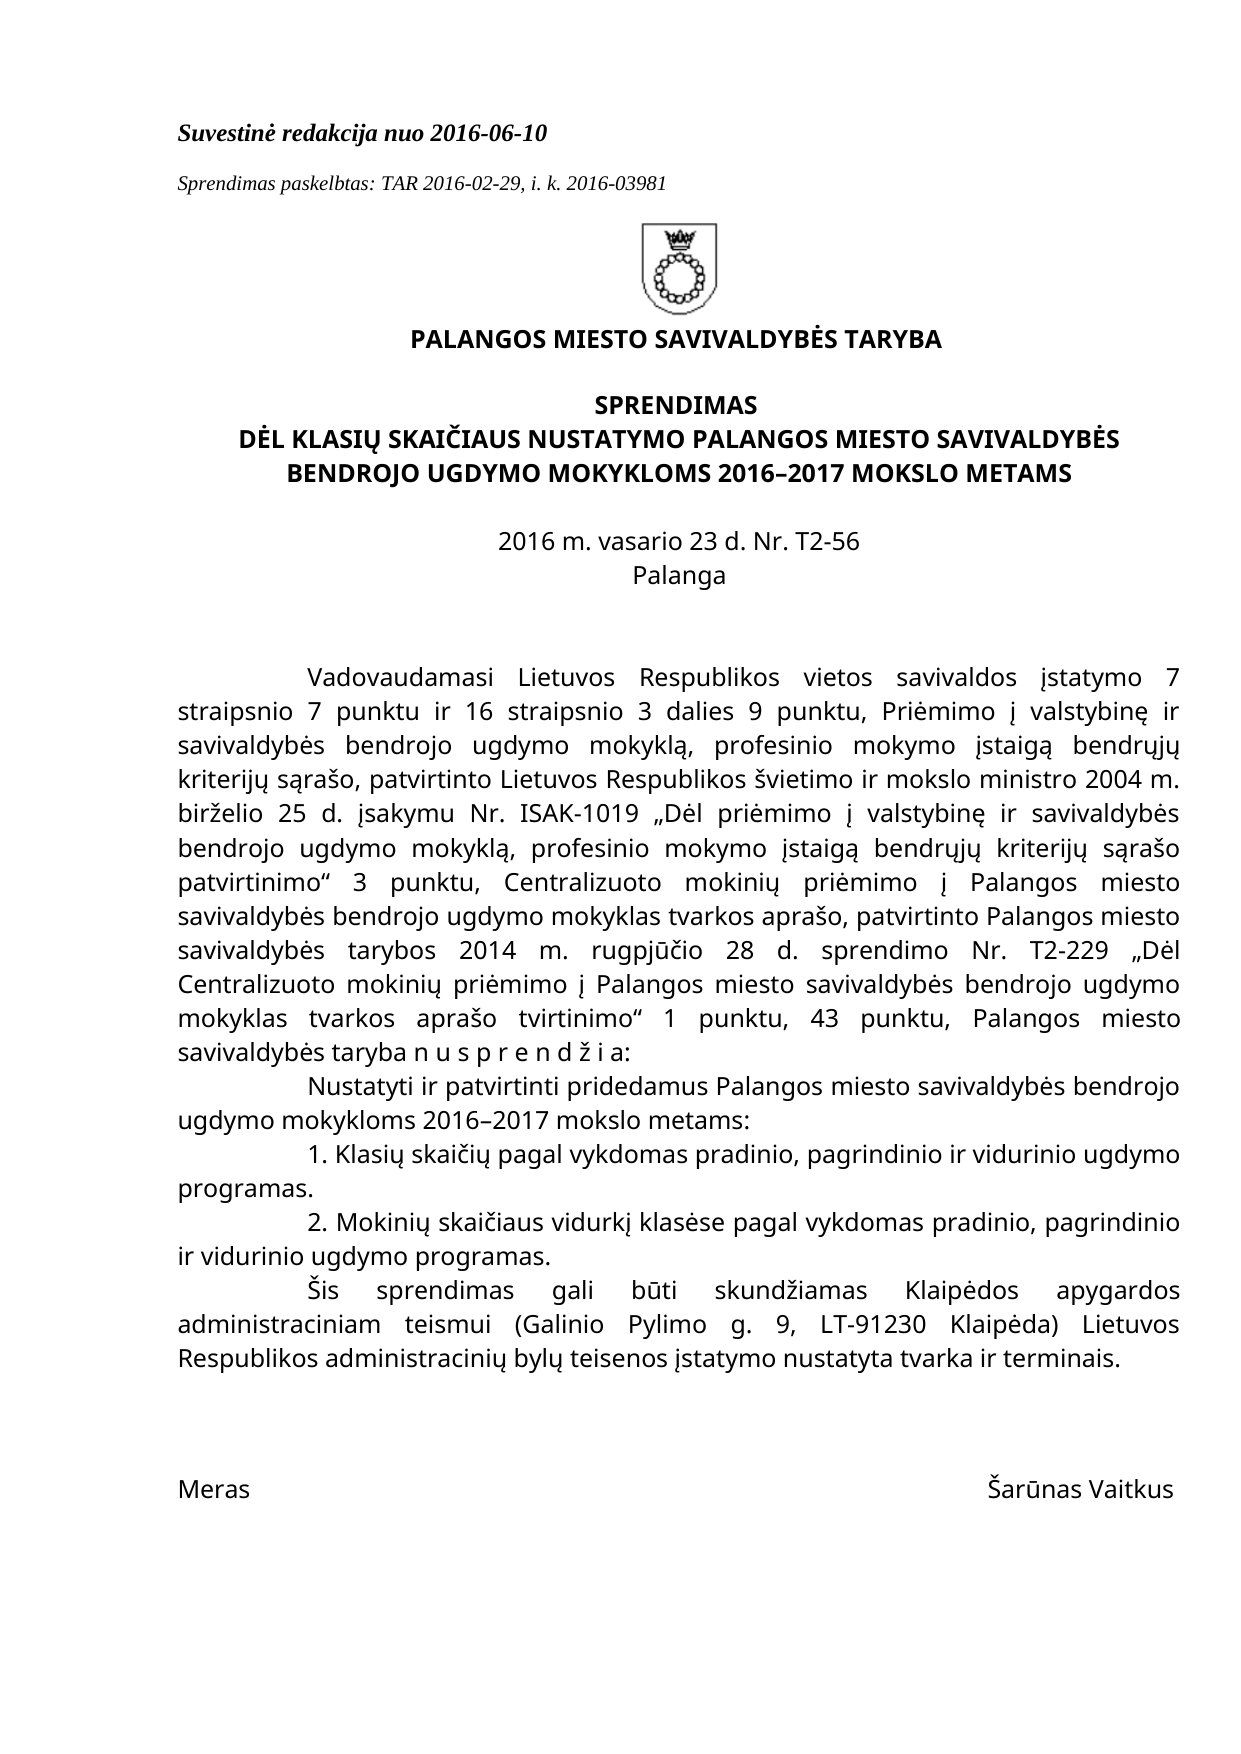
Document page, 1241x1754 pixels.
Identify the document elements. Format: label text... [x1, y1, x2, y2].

text Sprendimas paskelbtas: TAR 2016-02-29, i. k. 2016-03981 [177, 171, 1181, 195]
text SPRENDIMAS [177, 387, 1181, 421]
text Nustatyti ir patvirtinti pridedamus Palangos miesto savivaldybės bendrojo ugdymo mokykloms 2016–2017 mokslo metams: [177, 1069, 1181, 1137]
text Vadovaudamasi Lietuvos Respublikos vietos savivaldos įstatymo 7 straipsnio 7 punktu ir 16 straipsnio 3 dalies 9 punktu, Priėmimo į valstybinę ir savivaldybės bendrojo ugdymo mokyklą, profesinio mokymo įstaigą bendrųjų kriterijų sąrašo, patvirtinto Lietuvos Respublikos švietimo ir mokslo ministro 2004 m. birželio 25 d. įsakymu Nr. ISAK-1019 „Dėl priėmimo į valstybinę ir savivaldybės bendrojo ugdymo mokyklą, profesinio mokymo įstaigą bendrųjų kriterijų sąrašo patvirtinimo“ 3 punktu, Centralizuoto mokinių priėmimo į Palangos miesto savivaldybės bendrojo ugdymo mokyklas tvarkos aprašo, patvirtinto Palangos miesto savivaldybės tarybos 2014 m. rugpjūčio 28 d. sprendimo Nr. T2-229 „Dėl Centralizuoto mokinių priėmimo į Palangos miesto savivaldybės bendrojo ugdymo mokyklas tvarkos aprašo tvirtinimo“ 1 punktu, 43 punktu, Palangos miesto savivaldybės taryba n u s p r e n d ž i a: [177, 660, 1181, 1069]
text 2016 m. vasario 23 d. Nr. T2-56 [177, 524, 1181, 558]
text Meras Šarūnas Vaitkus [177, 1472, 1181, 1506]
text PALANGOS MIESTO SAVIVALDYBĖS TARYBA [177, 322, 1181, 356]
text Palanga [177, 558, 1181, 592]
text Šis sprendimas gali būti skundžiamas Klaipėdos apygardos administraciniam teismui (Galinio Pylimo g. 9, LT-91230 Klaipėda) Lietuvos Respublikos administracinių bylų teisenos įstatymo nustatyta tvarka ir terminais. [177, 1273, 1181, 1375]
text Suvestinė redakcija nuo 2016-06-10 [177, 118, 1181, 147]
text 1. Klasių skaičių pagal vykdomas pradinio, pagrindinio ir vidurinio ugdymo programas. [177, 1137, 1181, 1205]
text DĖL KLASIŲ SKAIČIAUS NUSTATYMO PALANGOS MIESTO SAVIVALDYBĖS BENDROJO UGDYMO MOKYKLOMS 2016–2017 MOKSLO METAMS [177, 421, 1181, 489]
text 2. Mokinių skaičiaus vidurkį klasėse pagal vykdomas pradinio, pagrindinio ir vidurinio ugdymo programas. [177, 1205, 1181, 1273]
